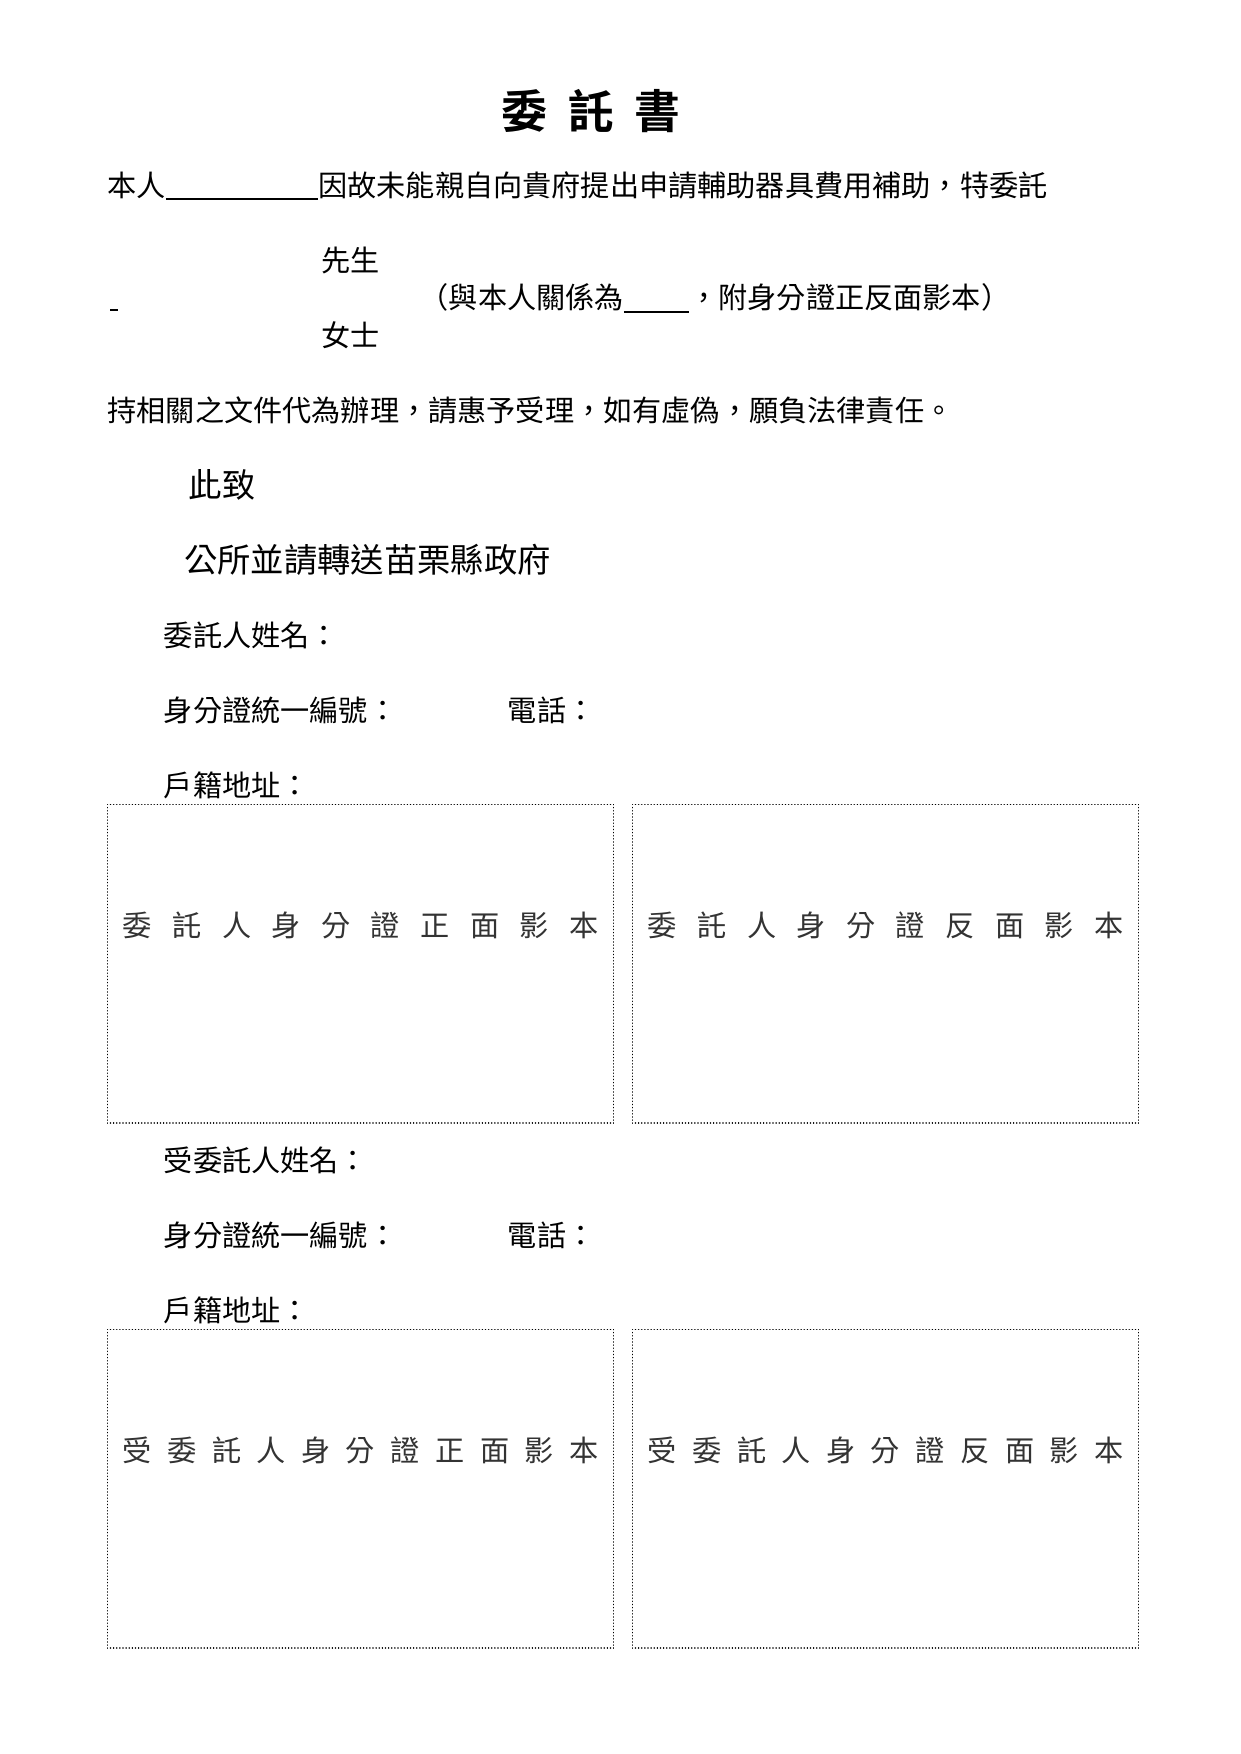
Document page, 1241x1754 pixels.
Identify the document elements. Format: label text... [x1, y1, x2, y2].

table_cell 女士 [284, 296, 417, 371]
text 身分證統一編號： 電話： [89, 671, 1152, 746]
text 身分證統一編號： 電話： [89, 1196, 1152, 1271]
text 委 託 書 [89, 71, 1152, 146]
text 受委託人身分證反面影本 [647, 1428, 1124, 1470]
text 戶籍地址： [89, 1271, 1152, 1346]
table_header [0, 221, 284, 371]
text 本人 因故未能親自向貴府提出申請輔助器具費用補助，特委託 [89, 146, 1152, 221]
text 受委託人姓名： [89, 1121, 1152, 1196]
table_header 先生 [284, 221, 417, 296]
text 此致 [89, 446, 1152, 521]
text 委託人姓名： [89, 596, 1152, 671]
text 受委託人身分證正面影本 [122, 1428, 599, 1470]
text 持相關之文件代為辦理，請惠予受理，如有虛偽，願負法律責任。 [89, 371, 1152, 446]
table_header （與本人關係為 ，附身分證正反面影本） [417, 221, 1240, 371]
text 委託人身分證反面影本 [647, 903, 1124, 945]
text 公所並請轉送苗栗縣政府 [89, 521, 1152, 596]
text 戶籍地址： [89, 746, 1152, 821]
text 委託人身分證正面影本 [122, 903, 599, 945]
